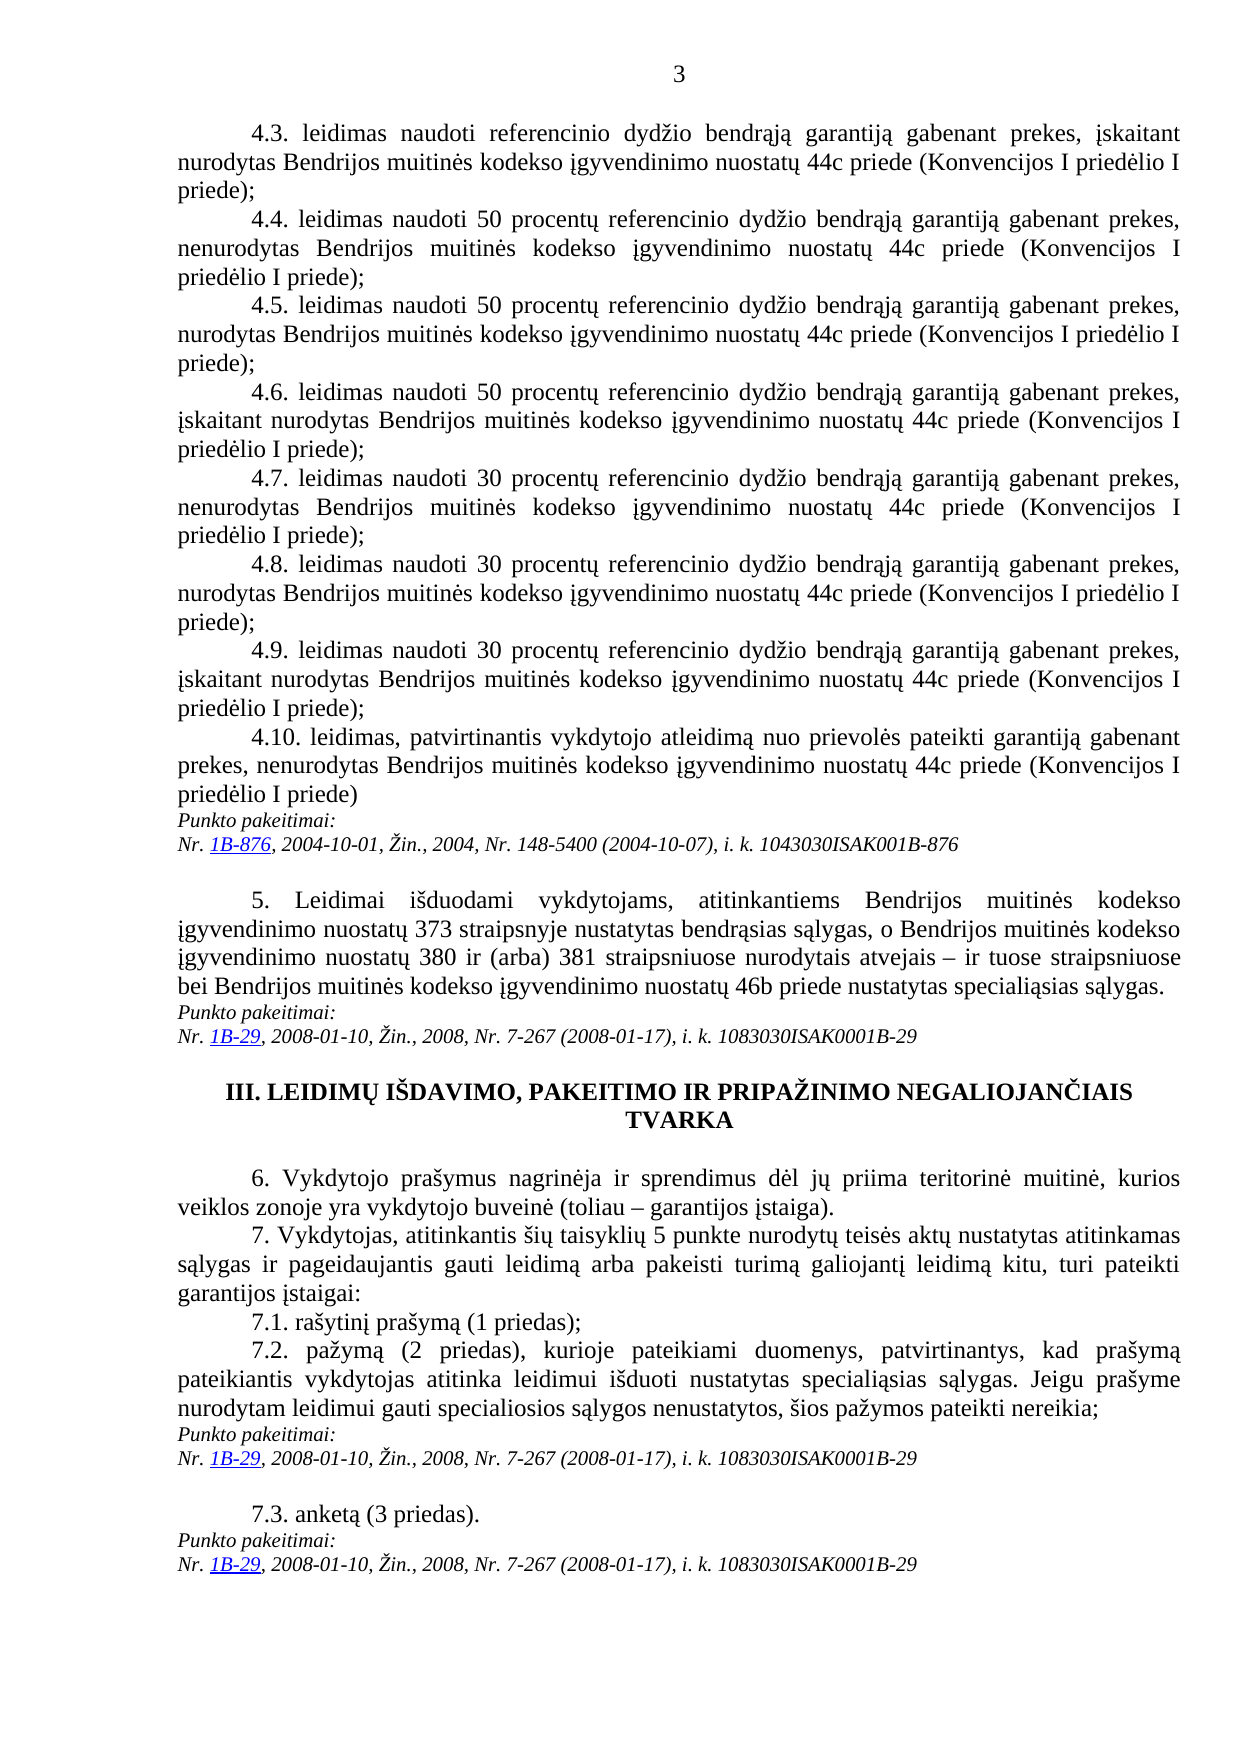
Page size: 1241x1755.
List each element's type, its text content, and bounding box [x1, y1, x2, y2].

text 6. Vykdytojo prašymus nagrinėja ir sprendimus dėl jų priima teritorinė muitinė, kurios veiklos zonoje yra vykdytojo buveinė (toliau – garantijos įstaiga). [177, 1163, 1181, 1221]
text 4.5. leidimas naudoti 50 procentų referencinio dydžio bendrąją garantiją gabenant prekes, nurodytas Bendrijos muitinės kodekso įgyvendinimo nuostatų 44c priede (Konvencijos I priedėlio I priede); [177, 291, 1181, 377]
text 4.3. leidimas naudoti referencinio dydžio bendrąją garantiją gabenant prekes, įskaitant nurodytas Bendrijos muitinės kodekso įgyvendinimo nuostatų 44c priede (Konvencijos I priedėlio I priede); [177, 118, 1181, 204]
text 4.10. leidimas, patvirtinantis vykdytojo atleidimą nuo prievolės pateikti garantiją gabenant prekes, nenurodytas Bendrijos muitinės kodekso įgyvendinimo nuostatų 44c priede (Konvencijos I priedėlio I priede) [177, 722, 1181, 808]
text Nr. 1B-29, 2008-01-10, Žin., 2008, Nr. 7-267 (2008-01-17), i. k. 1083030ISAK0001B-29 [177, 1552, 1181, 1576]
text 4.4. leidimas naudoti 50 procentų referencinio dydžio bendrąją garantiją gabenant prekes, nenurodytas Bendrijos muitinės kodekso įgyvendinimo nuostatų 44c priede (Konvencijos I priedėlio I priede); [177, 204, 1181, 291]
text 7.2. pažymą (2 priedas), kurioje pateikiami duomenys, patvirtinantys, kad prašymą pateikiantis vykdytojas atitinka leidimui išduoti nustatytas specialiąsias sąlygas. Jeigu prašyme nurodytam leidimui gauti specialiosios sąlygos nenustatytos, šios pažymos pateikti nereikia; [177, 1336, 1181, 1422]
text 5. Leidimai išduodami vykdytojams, atitinkantiems Bendrijos muitinės kodekso įgyvendinimo nuostatų 373 straipsnyje nustatytas bendrąsias sąlygas, o Bendrijos muitinės kodekso įgyvendinimo nuostatų 380 ir (arba) 381 straipsniuose nurodytais atvejais – ir tuose straipsniuose bei Bendrijos muitinės kodekso įgyvendinimo nuostatų 46b priede nustatytas specialiąsias sąlygas. [177, 885, 1181, 1000]
text Punkto pakeitimai: [177, 1527, 1181, 1552]
text III. LEIDIMŲ IŠDAVIMO, PAKEITIMO IR PRIPAŽINIMO NEGALIOJANČIAIS TVARKA [177, 1077, 1181, 1134]
text 4.6. leidimas naudoti 50 procentų referencinio dydžio bendrąją garantiją gabenant prekes, įskaitant nurodytas Bendrijos muitinės kodekso įgyvendinimo nuostatų 44c priede (Konvencijos I priedėlio I priede); [177, 377, 1181, 463]
text 7. Vykdytojas, atitinkantis šių taisyklių 5 punkte nurodytų teisės aktų nustatytas atitinkamas sąlygas ir pageidaujantis gauti leidimą arba pakeisti turimą galiojantį leidimą kitu, turi pateikti garantijos įstaigai: [177, 1221, 1181, 1307]
text 4.8. leidimas naudoti 30 procentų referencinio dydžio bendrąją garantiją gabenant prekes, nurodytas Bendrijos muitinės kodekso įgyvendinimo nuostatų 44c priede (Konvencijos I priedėlio I priede); [177, 549, 1181, 636]
text Punkto pakeitimai: [177, 1422, 1181, 1446]
text 7.3. anketą (3 priedas). [177, 1499, 1181, 1527]
text Nr. 1B-29, 2008-01-10, Žin., 2008, Nr. 7-267 (2008-01-17), i. k. 1083030ISAK0001B-29 [177, 1024, 1181, 1048]
text 4.9. leidimas naudoti 30 procentų referencinio dydžio bendrąją garantiją gabenant prekes, įskaitant nurodytas Bendrijos muitinės kodekso įgyvendinimo nuostatų 44c priede (Konvencijos I priedėlio I priede); [177, 636, 1181, 722]
text 7.1. rašytinį prašymą (1 priedas); [177, 1307, 1181, 1336]
text 4.7. leidimas naudoti 30 procentų referencinio dydžio bendrąją garantiją gabenant prekes, nenurodytas Bendrijos muitinės kodekso įgyvendinimo nuostatų 44c priede (Konvencijos I priedėlio I priede); [177, 463, 1181, 549]
text Nr. 1B-876, 2004-10-01, Žin., 2004, Nr. 148-5400 (2004-10-07), i. k. 1043030ISAK001B-876 [177, 832, 1181, 856]
text Nr. 1B-29, 2008-01-10, Žin., 2008, Nr. 7-267 (2008-01-17), i. k. 1083030ISAK0001B-29 [177, 1446, 1181, 1470]
text Punkto pakeitimai: [177, 1000, 1181, 1024]
text Punkto pakeitimai: [177, 808, 1181, 832]
